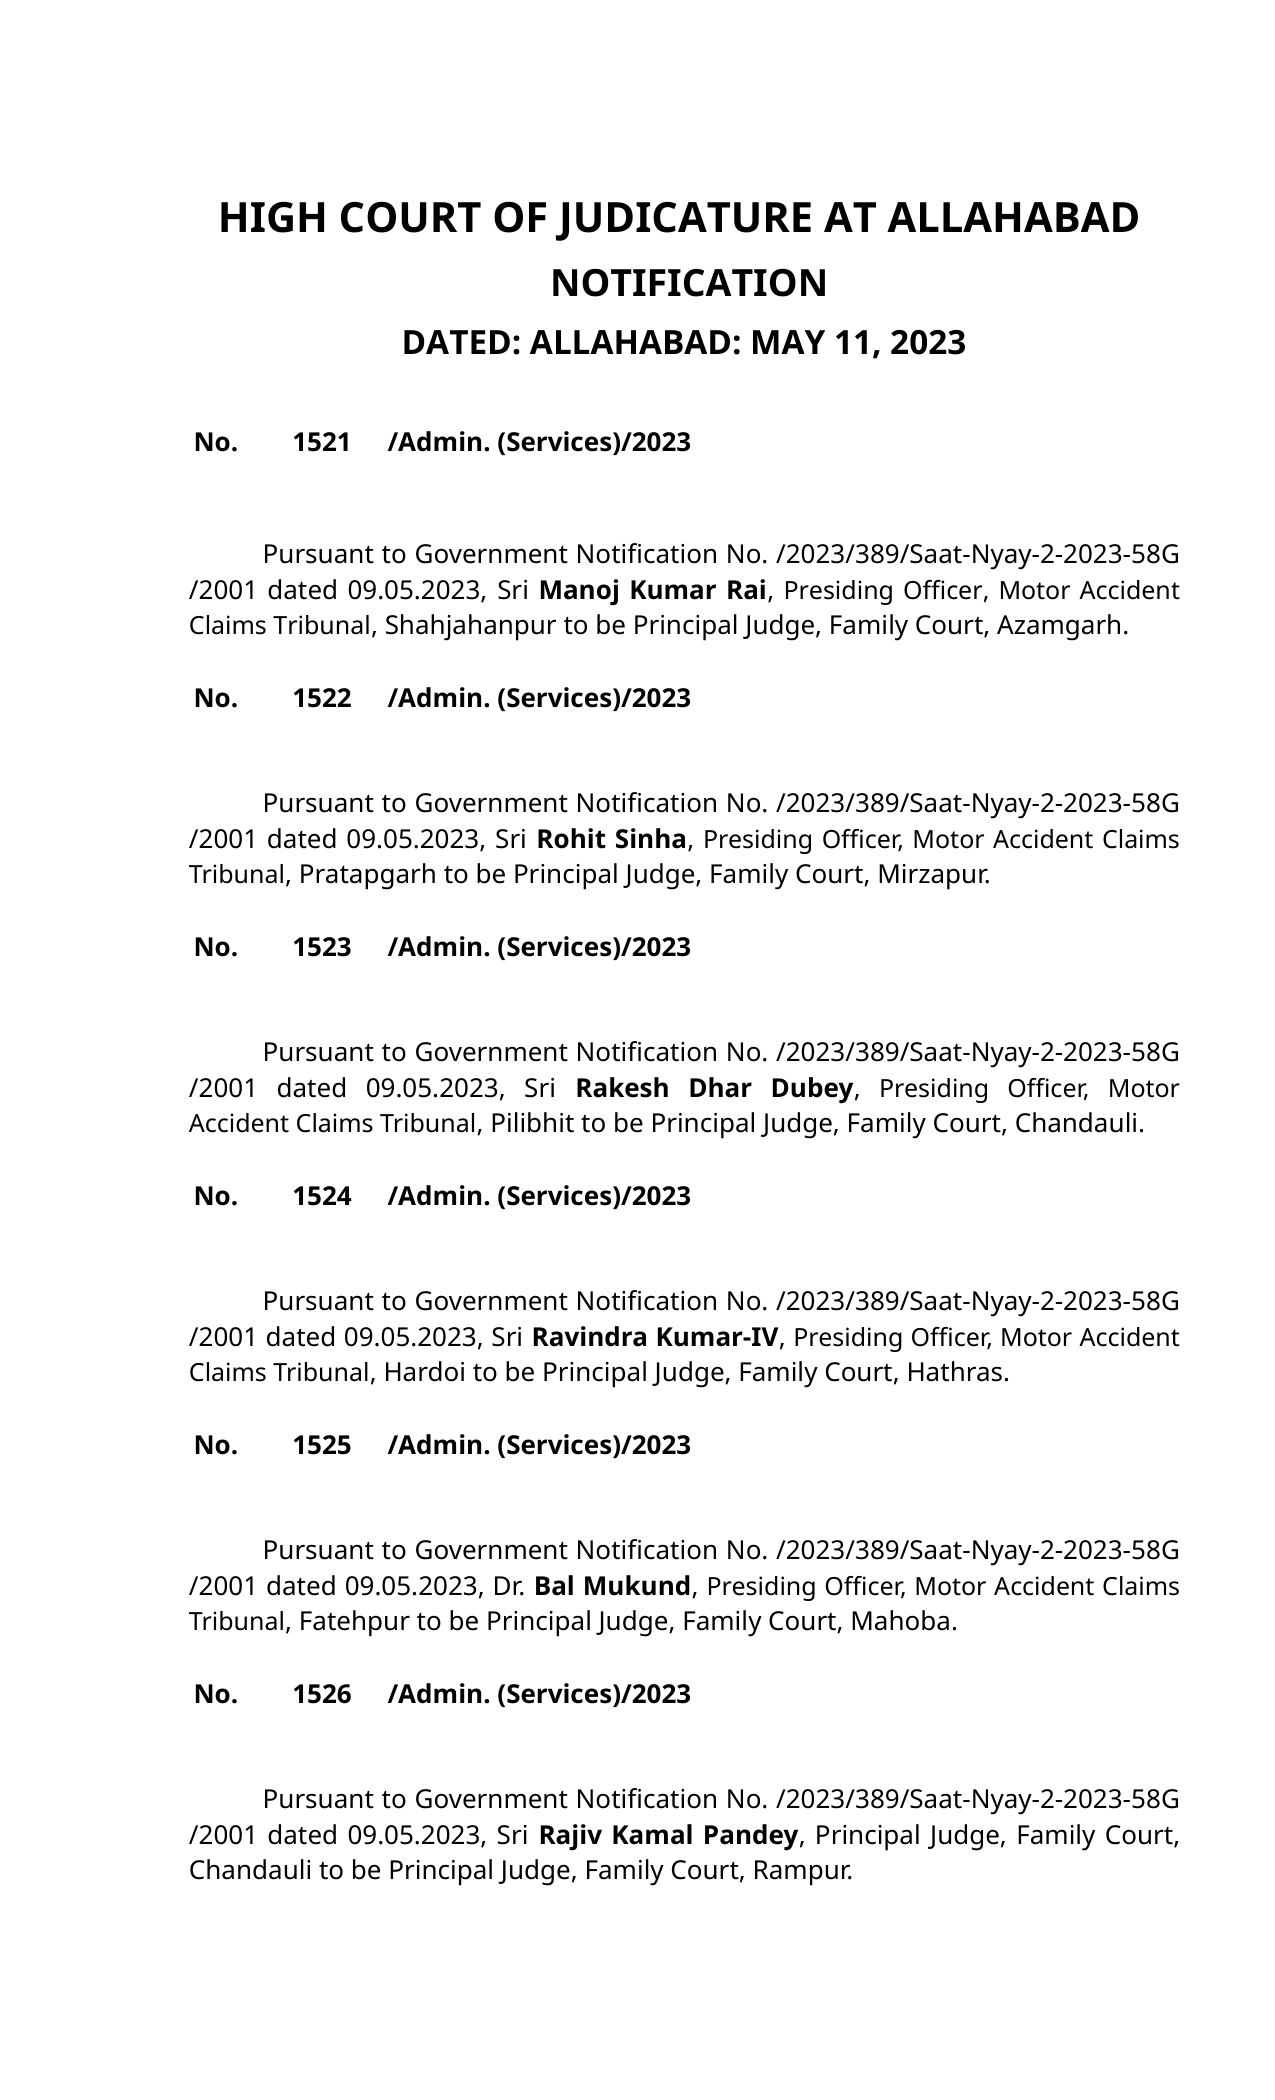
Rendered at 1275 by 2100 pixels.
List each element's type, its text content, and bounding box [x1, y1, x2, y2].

table_header No. [188, 1670, 249, 1752]
subtitle DATED: ALLAHABAD: MAY 11, 2023 [187, 319, 1181, 365]
table_header /Admin. (Services)/2023 [382, 1670, 762, 1752]
table_header [249, 418, 382, 500]
title HIGH COURT OF JUDICATURE AT ALLAHABAD [150, 187, 1208, 244]
table_header /Admin. (Services)/2023 [382, 674, 762, 756]
table_header /Admin. (Services)/2023 [382, 923, 762, 1005]
table_header No. [188, 1421, 249, 1503]
subtitle Pursuant to Government Notification No. /2023/389/Saat-Nyay-2-2023-58G /2001 dated 09.05.2023, Sri Ravindra Kumar-IV, Presiding Officer, Motor Accident Claims Tribunal, Hardoi to be Principal Judge, Family Court, Hathras. [189, 1283, 1181, 1389]
table_header No. [188, 418, 249, 500]
table_header /Admin. (Services)/2023 [382, 1172, 762, 1254]
subtitle Pursuant to Government Notification No. /2023/389/Saat-Nyay-2-2023-58G /2001 dated 09.05.2023, Sri Rajiv Kamal Pandey, Principal Judge, Family Court, Chandauli to be Principal Judge, Family Court, Rampur. [189, 1781, 1181, 1887]
subtitle Pursuant to Government Notification No. /2023/389/Saat-Nyay-2-2023-58G /2001 dated 09.05.2023, Dr. Bal Mukund, Presiding Officer, Motor Accident Claims Tribunal, Fatehpur to be Principal Judge, Family Court, Mahoba. [189, 1532, 1181, 1638]
table_header [249, 1421, 382, 1503]
table_header No. [188, 923, 249, 1005]
table_header [249, 1172, 382, 1254]
table_header /Admin. (Services)/2023 [382, 1421, 762, 1503]
subtitle Pursuant to Government Notification No. /2023/389/Saat-Nyay-2-2023-58G /2001 dated 09.05.2023, Sri Rakesh Dhar Dubey, Presiding Officer, Motor Accident Claims Tribunal, Pilibhit to be Principal Judge, Family Court, Chandauli. [189, 1034, 1181, 1140]
table_header [249, 1670, 382, 1752]
table_header No. [188, 1172, 249, 1254]
table_header /Admin. (Services)/2023 [382, 418, 762, 500]
subtitle Pursuant to Government Notification No. /2023/389/Saat-Nyay-2-2023-58G /2001 dated 09.05.2023, Sri Manoj Kumar Rai, Presiding Officer, Motor Accident Claims Tribunal, Shahjahanpur to be Principal Judge, Family Court, Azamgarh. [189, 536, 1181, 642]
table_header No. [188, 674, 249, 756]
subtitle Pursuant to Government Notification No. /2023/389/Saat-Nyay-2-2023-58G /2001 dated 09.05.2023, Sri Rohit Sinha, Presiding Officer, Motor Accident Claims Tribunal, Pratapgarh to be Principal Judge, Family Court, Mirzapur. [189, 785, 1181, 891]
table_header [249, 923, 382, 1005]
subtitle NOTIFICATION [187, 256, 1181, 307]
table_header [249, 674, 382, 756]
